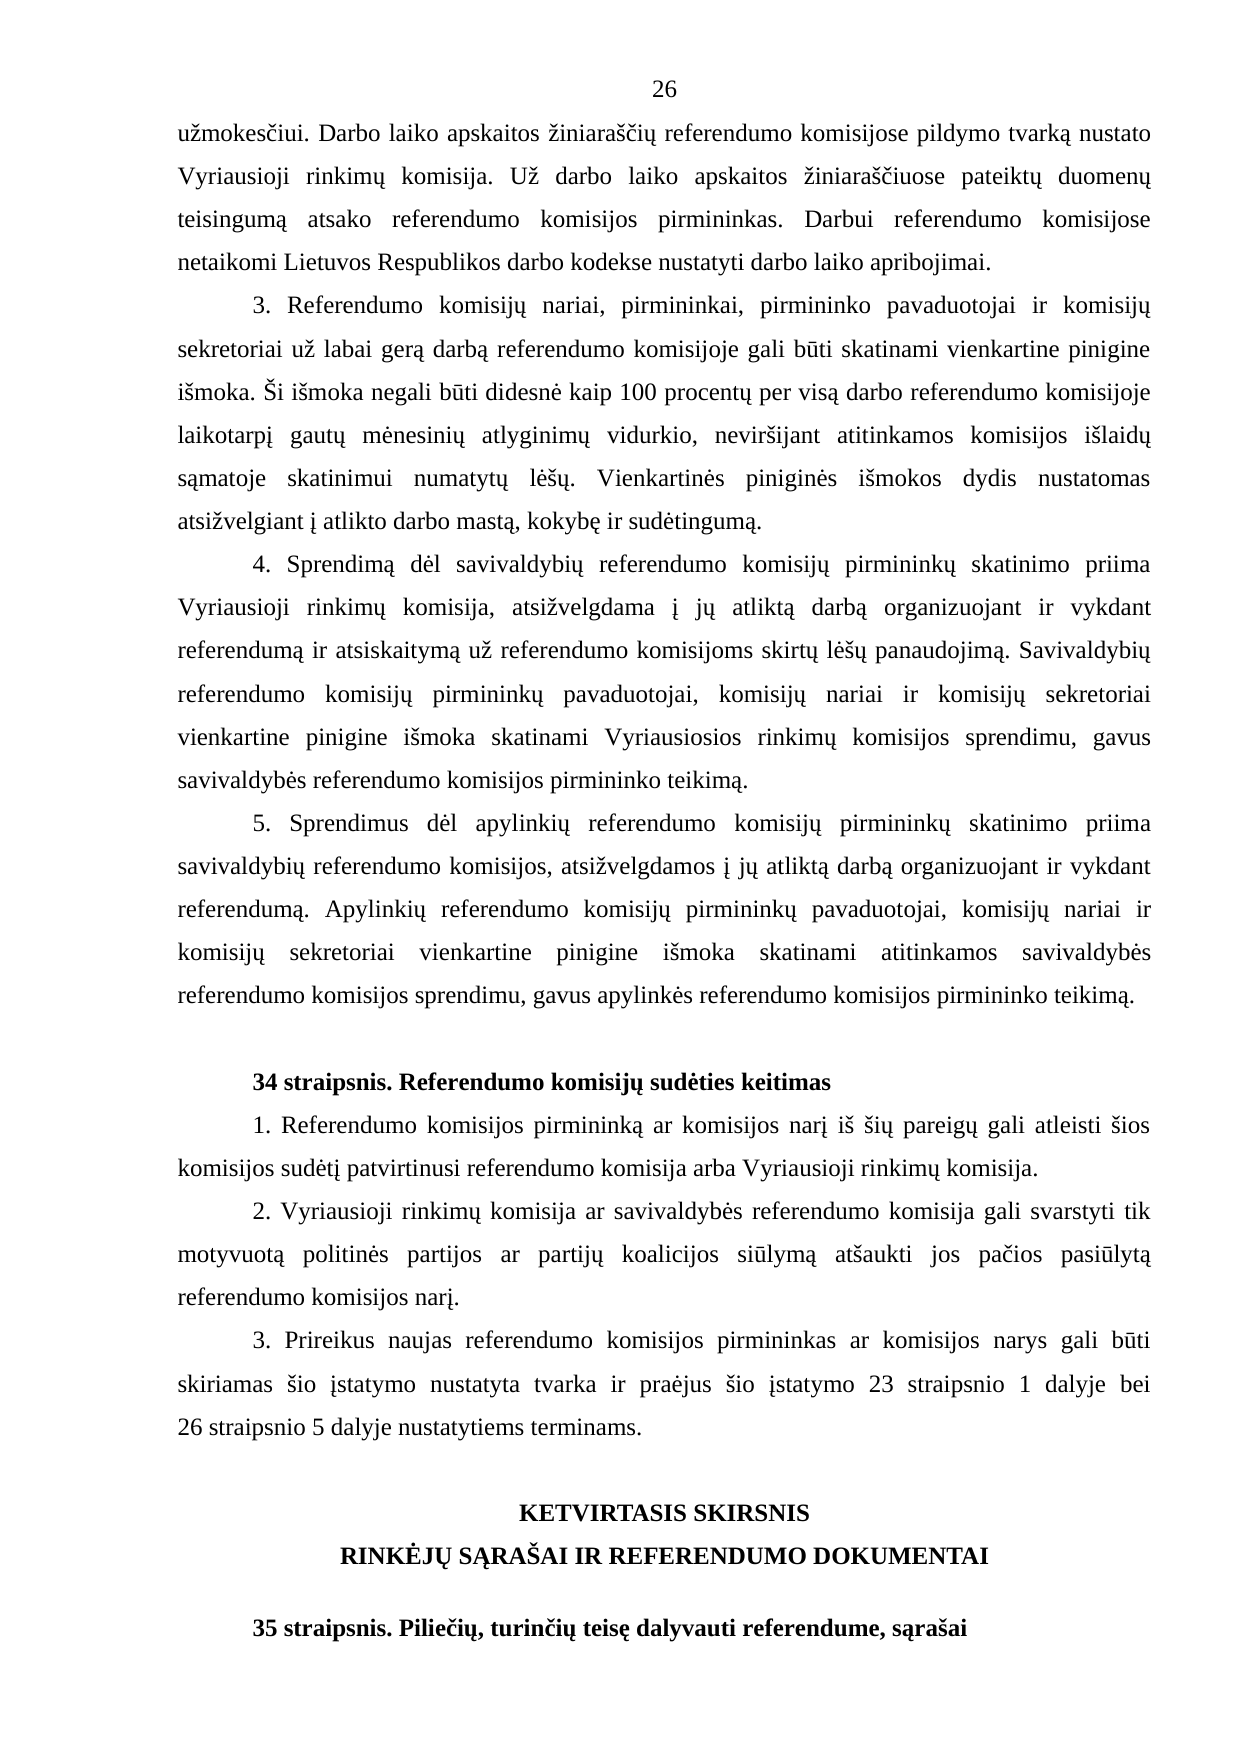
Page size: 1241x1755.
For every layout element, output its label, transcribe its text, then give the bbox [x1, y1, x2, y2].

text KETVIRTASIS SKIRSNIS [177, 1498, 1152, 1527]
text 4. Sprendimą dėl savivaldybių referendumo komisijų pirmininkų skatinimo priima Vyriausioji rinkimų komisija, atsižvelgdama į jų atliktą darbą organizuojant ir vykdant referendumą ir atsiskaitymą už referendumo komisijoms skirtų lėšų panaudojimą. Savivaldybių referendumo komisijų pirmininkų pavaduotojai, komisijų nariai ir komisijų sekretoriai vienkartine pinigine išmoka skatinami Vyriausiosios rinkimų komisijos sprendimu, gavus savivaldybės referendumo komisijos pirmininko teikimą. [177, 549, 1152, 794]
text RINKĖJŲ SĄRAŠAI IR REFERENDUMO DOKUMENTAI [177, 1541, 1152, 1570]
text užmokesčiui. Darbo laiko apskaitos žiniaraščių referendumo komisijose pildymo tvarką nustato Vyriausioji rinkimų komisija. Už darbo laiko apskaitos žiniaraščiuose pateiktų duomenų teisingumą atsako referendumo komisijos pirmininkas. Darbui referendumo komisijose netaikomi Lietuvos Respublikos darbo kodekse nustatyti darbo laiko apribojimai. [177, 118, 1152, 276]
text 3. Referendumo komisijų nariai, pirmininkai, pirmininko pavaduotojai ir komisijų sekretoriai už labai gerą darbą referendumo komisijoje gali būti skatinami vienkartine pinigine išmoka. Ši išmoka negali būti didesnė kaip 100 procentų per visą darbo referendumo komisijoje laikotarpį gautų mėnesinių atlyginimų vidurkio, neviršijant atitinkamos komisijos išlaidų sąmatoje skatinimui numatytų lėšų. Vienkartinės piniginės išmokos dydis nustatomas atsižvelgiant į atlikto darbo mastą, kokybę ir sudėtingumą. [177, 291, 1152, 535]
text 3. Prireikus naujas referendumo komisijos pirmininkas ar komisijos narys gali būti skiriamas šio įstatymo nustatyta tvarka ir praėjus šio įstatymo 23 straipsnio 1 dalyje bei 26 straipsnio 5 dalyje nustatytiems terminams. [177, 1326, 1152, 1441]
text 35 straipsnis. Piliečių, turinčių teisę dalyvauti referendume, sąrašai [177, 1613, 1152, 1642]
text 1. Referendumo komisijos pirmininką ar komisijos narį iš šių pareigų gali atleisti šios komisijos sudėtį patvirtinusi referendumo komisija arba Vyriausioji rinkimų komisija. [177, 1110, 1152, 1182]
text 34 straipsnis. Referendumo komisijų sudėties keitimas [177, 1067, 1152, 1096]
text 2. Vyriausioji rinkimų komisija ar savivaldybės referendumo komisija gali svarstyti tik motyvuotą politinės partijos ar partijų koalicijos siūlymą atšaukti jos pačios pasiūlytą referendumo komisijos narį. [177, 1196, 1152, 1311]
text 5. Sprendimus dėl apylinkių referendumo komisijų pirmininkų skatinimo priima savivaldybių referendumo komisijos, atsižvelgdamos į jų atliktą darbą organizuojant ir vykdant referendumą. Apylinkių referendumo komisijų pirmininkų pavaduotojai, komisijų nariai ir komisijų sekretoriai vienkartine pinigine išmoka skatinami atitinkamos savivaldybės referendumo komisijos sprendimu, gavus apylinkės referendumo komisijos pirmininko teikimą. [177, 808, 1152, 1009]
